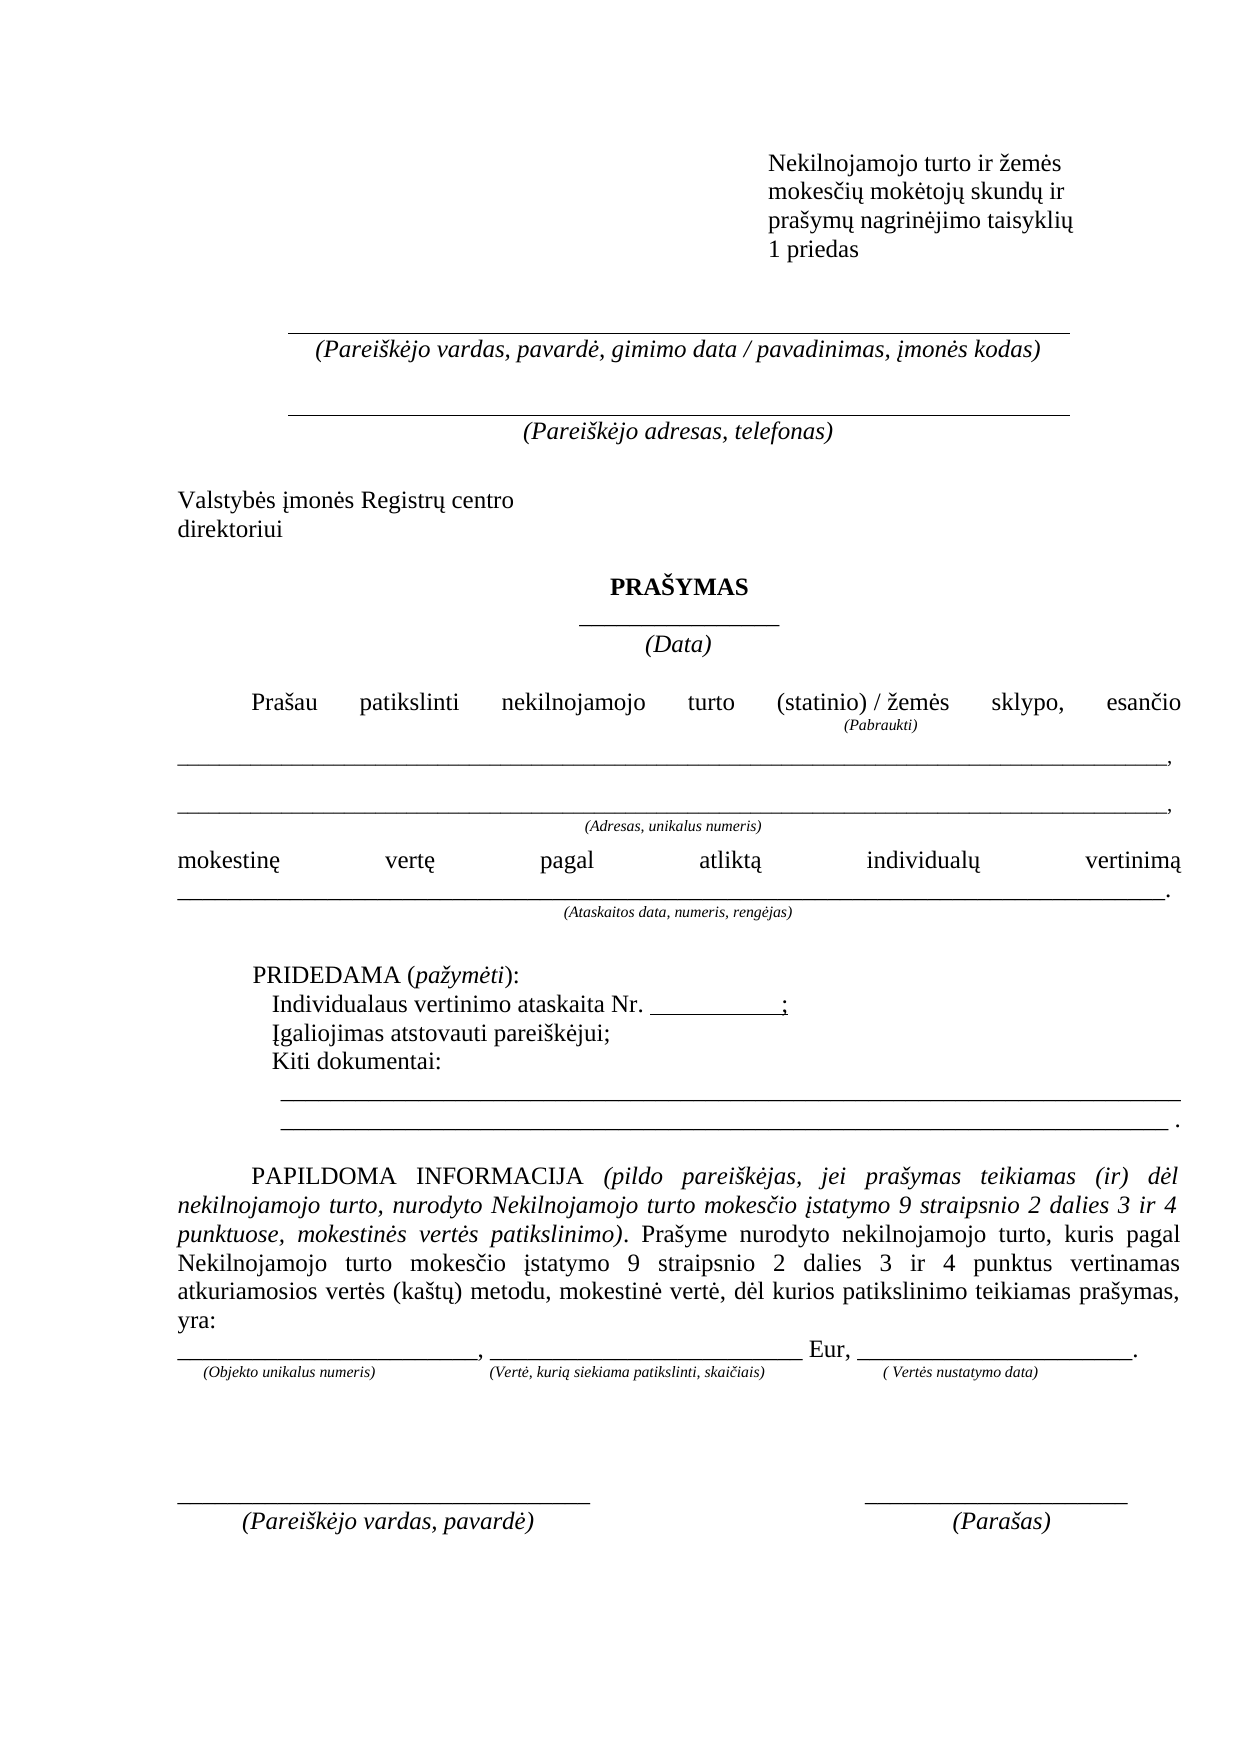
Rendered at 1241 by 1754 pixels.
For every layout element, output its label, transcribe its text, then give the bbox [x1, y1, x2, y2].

table_cell [288, 374, 1070, 415]
text Kiti dokumentai: [252, 1046, 1181, 1075]
text ________________________________________________________________________ [281, 1075, 1181, 1100]
text Individualaus vertinimo ataskaita Nr. ; [252, 989, 1181, 1018]
text 1 priedas [768, 234, 1181, 263]
text (Pareiškėjo vardas, pavardė) (Parašas) [177, 1506, 1181, 1535]
text prašymų nagrinėjimo taisyklių [768, 205, 1181, 234]
text Nekilnojamojo turto ir žemės [768, 148, 1181, 176]
text _______________________________________________________________________ . [281, 1101, 1181, 1133]
text mokestinę vertę pagal atliktą individualų vertinimą _______________________________________________________________________________. [177, 845, 1181, 903]
text PRAŠYMAS [177, 572, 1181, 601]
text ________________ (Data) [177, 601, 1181, 658]
text direktoriui [177, 514, 1181, 543]
text (Adresas, unikalus numeris) [177, 816, 1181, 845]
text (Objekto unikalus numeris) (Vertė, kurią siekiama patikslinti, skaičiais) ( Vertės nustatymo data) [177, 1363, 1181, 1391]
text _________________________________ _____________________ [177, 1478, 1181, 1506]
table_cell (Pareiškėjo adresas, telefonas) [288, 416, 1070, 457]
text Prašau patikslinti nekilnojamojo turto (statinio) / žemės sklypo, esančio (Pabraukti) [177, 687, 1181, 744]
table_header [288, 291, 1070, 333]
text ________________________, _________________________ Eur, ______________________. [177, 1334, 1181, 1363]
text mokesčių mokėtojų skundų ir [768, 176, 1181, 205]
text (Ataskaitos data, numeris, rengėjas) [177, 903, 1181, 931]
table_cell (Pareiškėjo vardas, pavardė, gimimo data / pavadinimas, įmonės kodas) [288, 334, 1070, 374]
text Įgaliojimas atstovauti pareiškėjui; [252, 1018, 1181, 1046]
text Valstybės įmonės Registrų centro [177, 486, 1181, 514]
text _______________________________________________________________________________________________, [177, 744, 1181, 768]
text PRIDEDAMA (pažymėti): [252, 960, 1181, 989]
text _______________________________________________________________________________________________, [177, 792, 1181, 816]
text PAPILDOMA INFORMACIJA (pildo pareiškėjas, jei prašymas teikiamas (ir) dėl nekilnojamojo turto, nurodyto Nekilnojamojo turto mokesčio įstatymo 9 straipsnio 2 dalies 3 ir 4 punktuose, mokestinės vertės patikslinimo). Prašyme nurodyto nekilnojamojo turto, kuris pagal Nekilnojamojo turto mokesčio įstatymo 9 straipsnio 2 dalies 3 ir 4 punktus vertinamas atkuriamosios vertės (kaštų) metodu, mokestinė vertė, dėl kurios patikslinimo teikiamas prašymas, yra: [177, 1161, 1181, 1334]
